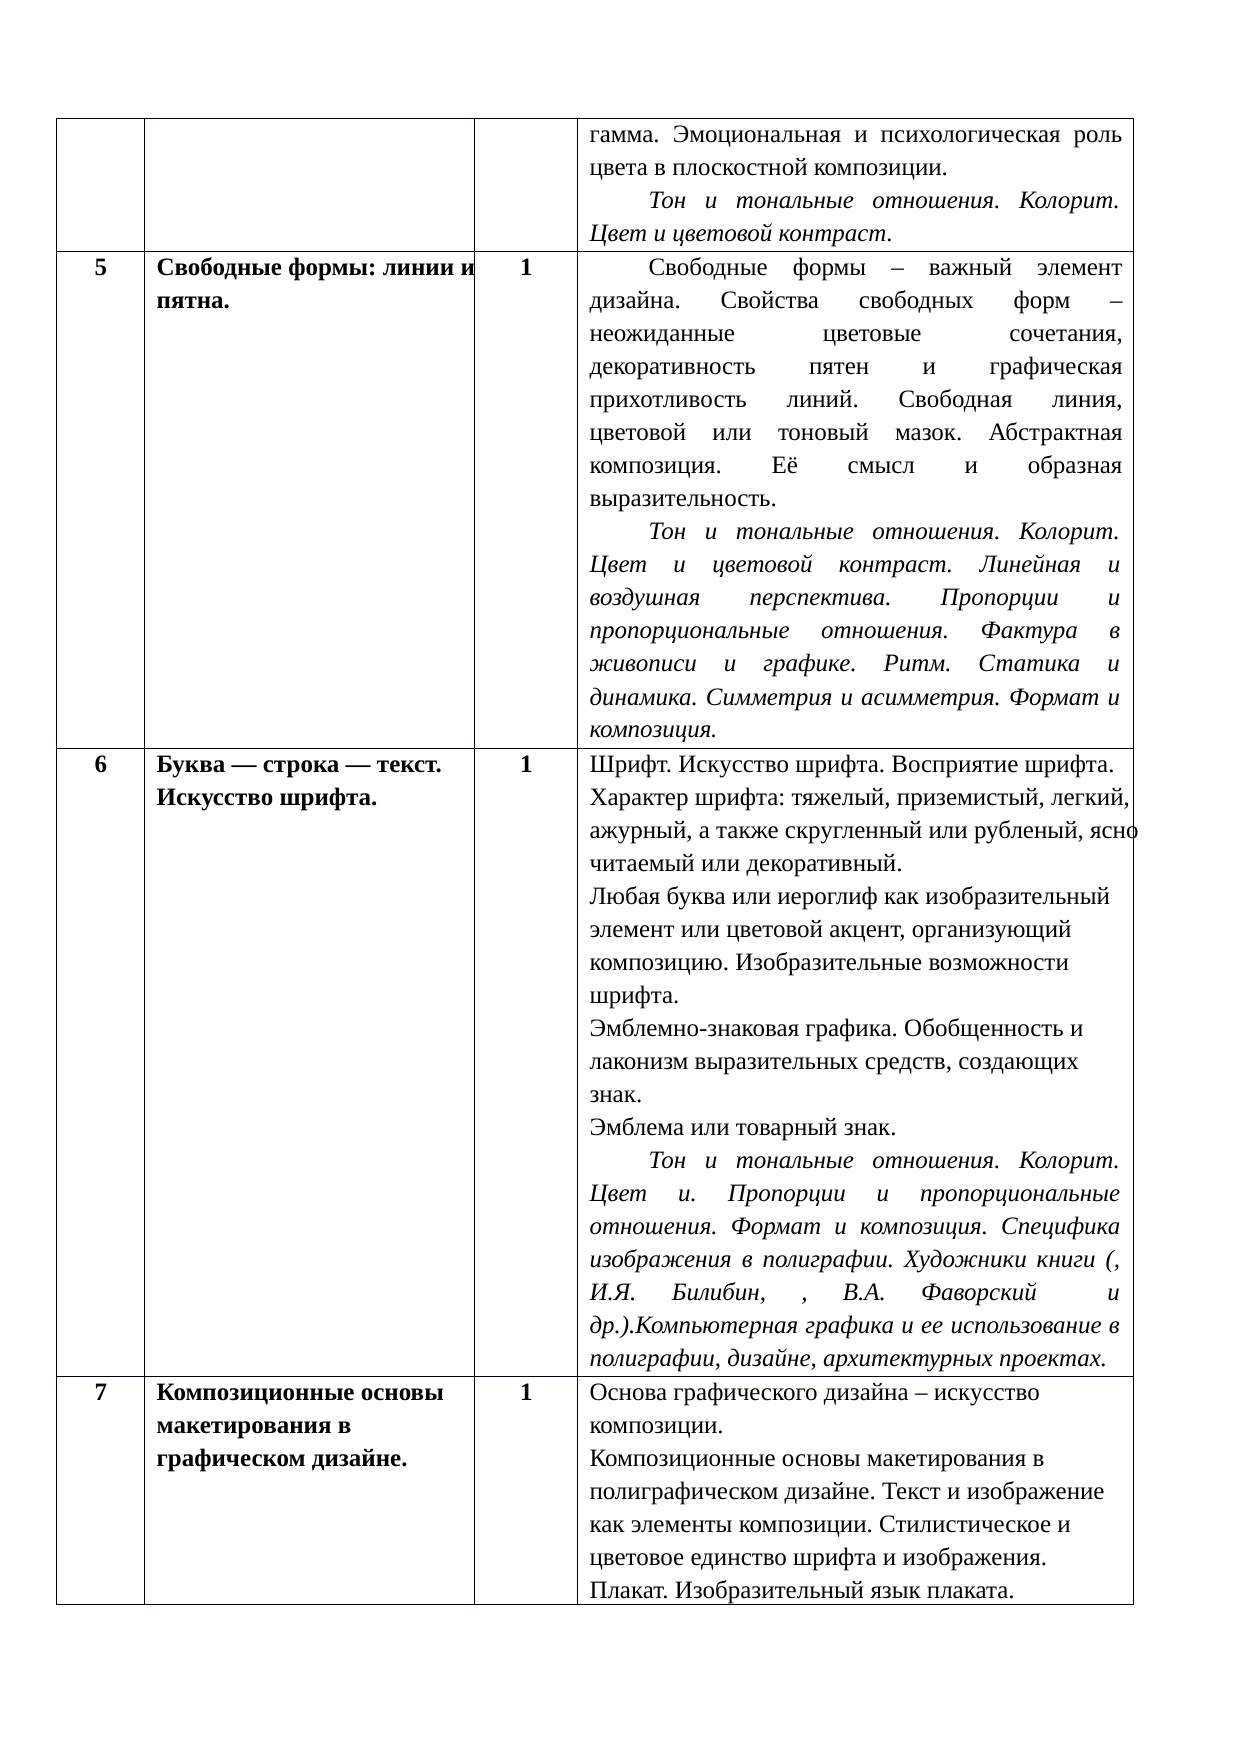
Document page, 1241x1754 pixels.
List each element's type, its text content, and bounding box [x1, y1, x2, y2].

table_cell [475, 119, 577, 251]
table_cell Буква — строка — текст. Искусство шрифта. [145, 749, 474, 1376]
table_cell 1 [475, 749, 577, 1376]
table_cell Композиционные основы макетирования в графическом дизайне. [145, 1377, 474, 1604]
table_cell Основа графического дизайна – искусство композиции. Композиционные основы макетирования в полиграфическом дизайне. Текст и изображение как элементы композиции. Стилистическое и цветовое единство шрифта и изображения. Плакат. Изобразительный язык плаката. [578, 1377, 1133, 1604]
table_cell [145, 119, 474, 251]
table_cell гамма. Эмоциональная и психологическая роль цвета в плоскостной композиции. Тон и тональные отношения. Колорит. Цвет и цветовой контраст. [578, 119, 1133, 251]
table_cell 5 [57, 252, 144, 748]
table_cell Свободные формы: линии и пятна. [145, 252, 474, 748]
table_cell [57, 119, 144, 251]
table_cell 7 [57, 1377, 144, 1604]
table_cell 1 [475, 252, 577, 748]
table_cell Свободные формы – важный элемент дизайна. Свойства свободных форм – неожиданные цветовые сочетания, декоративность пятен и графическая прихотливость линий. Свободная линия, цветовой или тоновый мазок. Абстрактная композиция. Её смысл и образная выразительность. Тон и тональные отношения. Колорит. Цвет и цветовой контраст. Линейная и воздушная перспектива. Пропорции и пропорциональные отношения. Фактура в живописи и графике. Ритм. Статика и динамика. Симметрия и асимметрия. Формат и композиция. [578, 252, 1133, 748]
table_cell 6 [57, 749, 144, 1376]
table_cell Шрифт. Искусство шрифта. Восприятие шрифта. Характер шрифта: тяжелый, приземистый, легкий, ажурный, а также скругленный или рубленый, ясно читаемый или декоративный. Любая буква или иероглиф как изобразительный элемент или цветовой акцент, организующий композицию. Изобразительные возможности шрифта. Эмблемно-знаковая графика. Обобщенность и лаконизм выразительных средств, создающих знак. Эмблема или товарный знак. Тон и тональные отношения. Колорит. Цвет и. Пропорции и пропорциональные отношения. Формат и композиция. Специфика изображения в полиграфии. Художники книги (, И.Я. Билибин, , В.А. Фаворский и др.).Компьютерная графика и ее использование в полиграфии, дизайне, архитектурных проектах. [578, 749, 1133, 1376]
table_cell 1 [475, 1377, 577, 1604]
